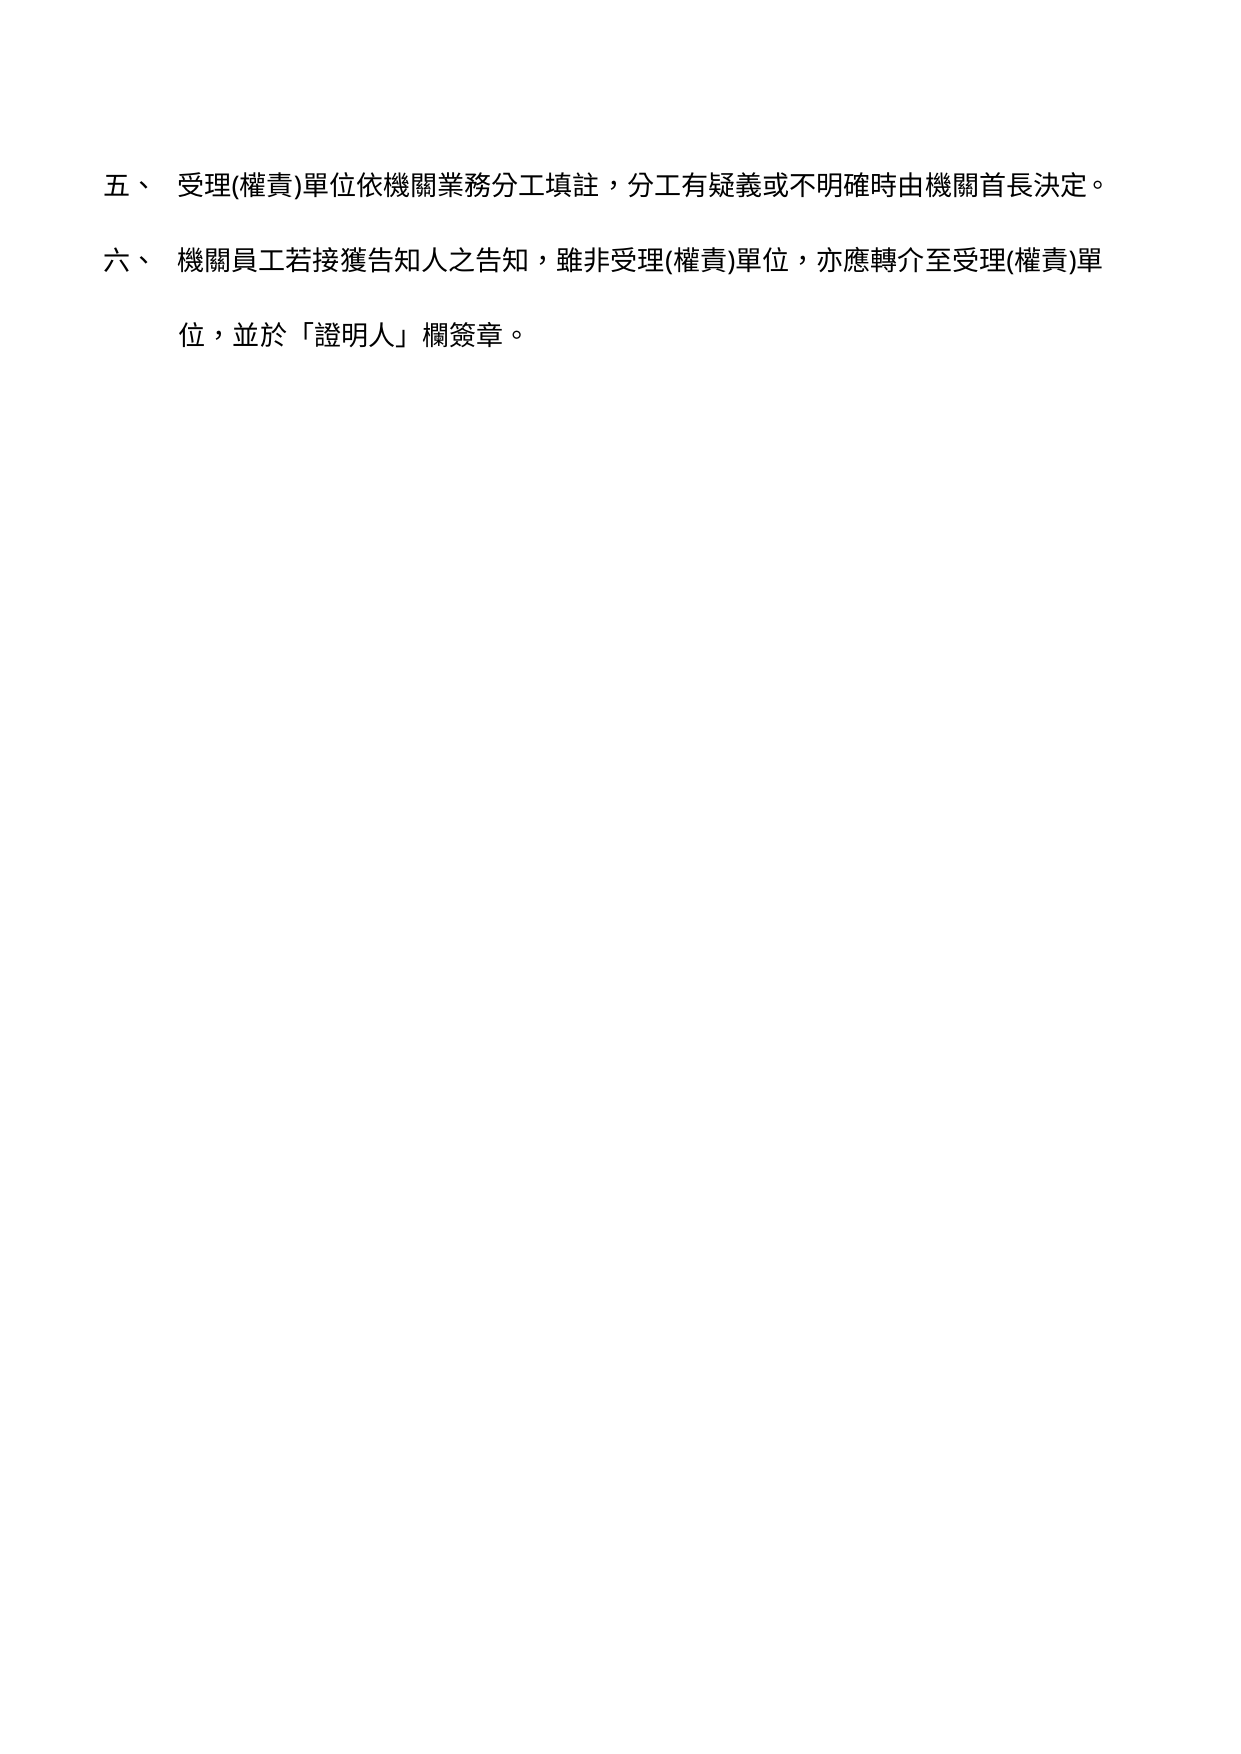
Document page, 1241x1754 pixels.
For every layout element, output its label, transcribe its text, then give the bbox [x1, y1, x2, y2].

list 機關員工若接獲告知人之告知，雖非受理(權責)單位，亦應轉介至受理(權責)單位，並於「證明人」欄簽章。 [103, 222, 1107, 372]
list 受理(權責)單位依機關業務分工填註，分工有疑義或不明確時由機關首長決定。 [103, 147, 1107, 222]
